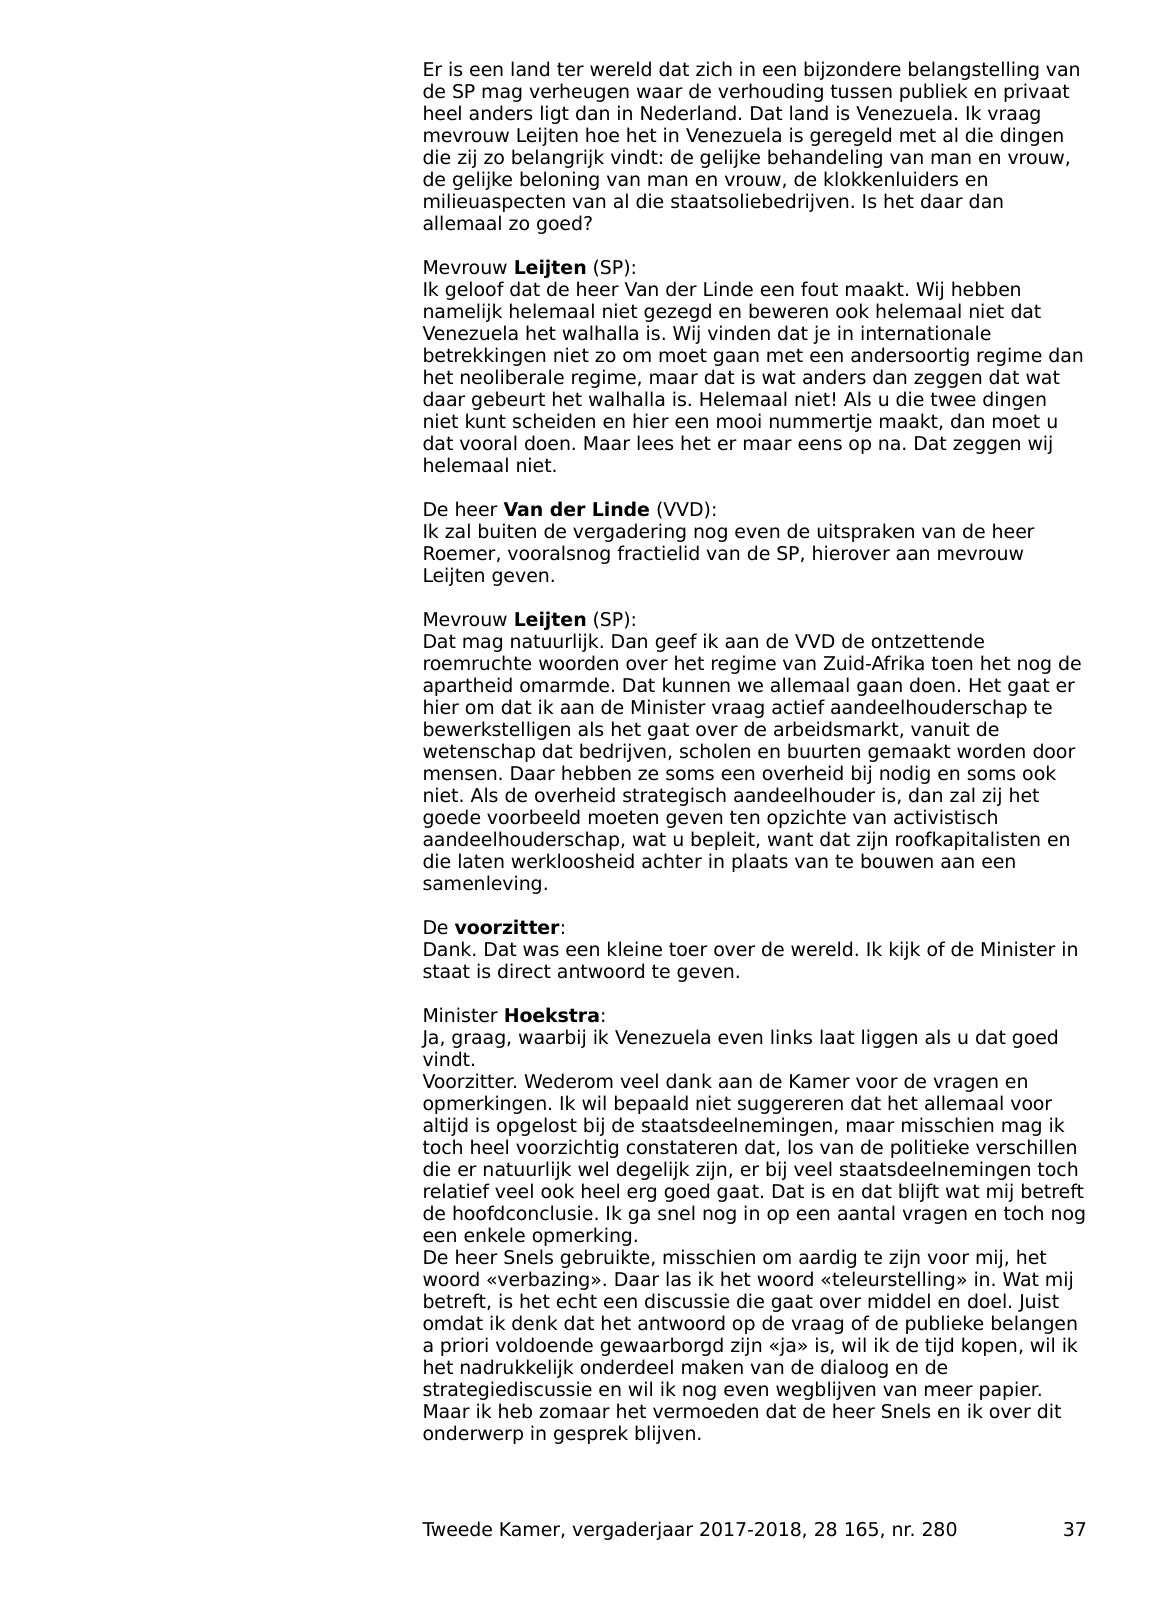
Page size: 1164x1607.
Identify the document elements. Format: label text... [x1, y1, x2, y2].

text Ja, graag, waarbij ik Venezuela even links laat liggen als u dat goed vindt. [422, 1027, 1087, 1071]
text De heer Van der Linde (VVD): [422, 499, 1087, 521]
text De voorzitter: [422, 917, 1087, 939]
text Er is een land ter wereld dat zich in een bijzondere belangstelling van de SP mag verheugen waar de verhouding tussen publiek en privaat heel anders ligt dan in Nederland. Dat land is Venezuela. Ik vraag mevrouw Leijten hoe het in Venezuela is geregeld met al die dingen die zij zo belangrijk vindt: de gelijke behandeling van man en vrouw, de gelijke beloning van man en vrouw, de klokkenluiders en milieuaspecten van al die staatsoliebedrijven. Is het daar dan allemaal zo goed? [422, 59, 1087, 235]
text Ik zal buiten de vergadering nog even de uitspraken van de heer Roemer, vooralsnog fractielid van de SP, hierover aan mevrouw Leijten geven. [422, 521, 1087, 587]
text Mevrouw Leijten (SP): [422, 609, 1087, 631]
text Ik geloof dat de heer Van der Linde een fout maakt. Wij hebben namelijk helemaal niet gezegd en beweren ook helemaal niet dat Venezuela het walhalla is. Wij vinden dat je in internationale betrekkingen niet zo om moet gaan met een andersoortig regime dan het neoliberale regime, maar dat is wat anders dan zeggen dat wat daar gebeurt het walhalla is. Helemaal niet! Als u die twee dingen niet kunt scheiden en hier een mooi nummertje maakt, dan moet u dat vooral doen. Maar lees het er maar eens op na. Dat zeggen wij helemaal niet. [422, 279, 1087, 477]
text Mevrouw Leijten (SP): [422, 257, 1087, 279]
text Minister Hoekstra: [422, 1005, 1087, 1027]
text Voorzitter. Wederom veel dank aan de Kamer voor de vragen en opmerkingen. Ik wil bepaald niet suggereren dat het allemaal voor altijd is opgelost bij de staatsdeelnemingen, maar misschien mag ik toch heel voorzichtig constateren dat, los van de politieke verschillen die er natuurlijk wel degelijk zijn, er bij veel staatsdeelnemingen toch relatief veel ook heel erg goed gaat. Dat is en dat blijft wat mij betreft de hoofdconclusie. Ik ga snel nog in op een aantal vragen en toch nog een enkele opmerking. [422, 1071, 1087, 1247]
text Dank. Dat was een kleine toer over de wereld. Ik kijk of de Minister in staat is direct antwoord te geven. [422, 939, 1087, 983]
text Dat mag natuurlijk. Dan geef ik aan de VVD de ontzettende roemruchte woorden over het regime van Zuid-Afrika toen het nog de apartheid omarmde. Dat kunnen we allemaal gaan doen. Het gaat er hier om dat ik aan de Minister vraag actief aandeelhouderschap te bewerkstelligen als het gaat over de arbeidsmarkt, vanuit de wetenschap dat bedrijven, scholen en buurten gemaakt worden door mensen. Daar hebben ze soms een overheid bij nodig en soms ook niet. Als de overheid strategisch aandeelhouder is, dan zal zij het goede voorbeeld moeten geven ten opzichte van activistisch aandeelhouderschap, wat u bepleit, want dat zijn roofkapitalisten en die laten werkloosheid achter in plaats van te bouwen aan een samenleving. [422, 631, 1087, 895]
text De heer Snels gebruikte, misschien om aardig te zijn voor mij, het woord «verbazing». Daar las ik het woord «teleurstelling» in. Wat mij betreft, is het echt een discussie die gaat over middel en doel. Juist omdat ik denk dat het antwoord op de vraag of de publieke belangen a priori voldoende gewaarborgd zijn «ja» is, wil ik de tijd kopen, wil ik het nadrukkelijk onderdeel maken van de dialoog en de strategiediscussie en wil ik nog even wegblijven van meer papier. Maar ik heb zomaar het vermoeden dat de heer Snels en ik over dit onderwerp in gesprek blijven. [422, 1247, 1087, 1445]
